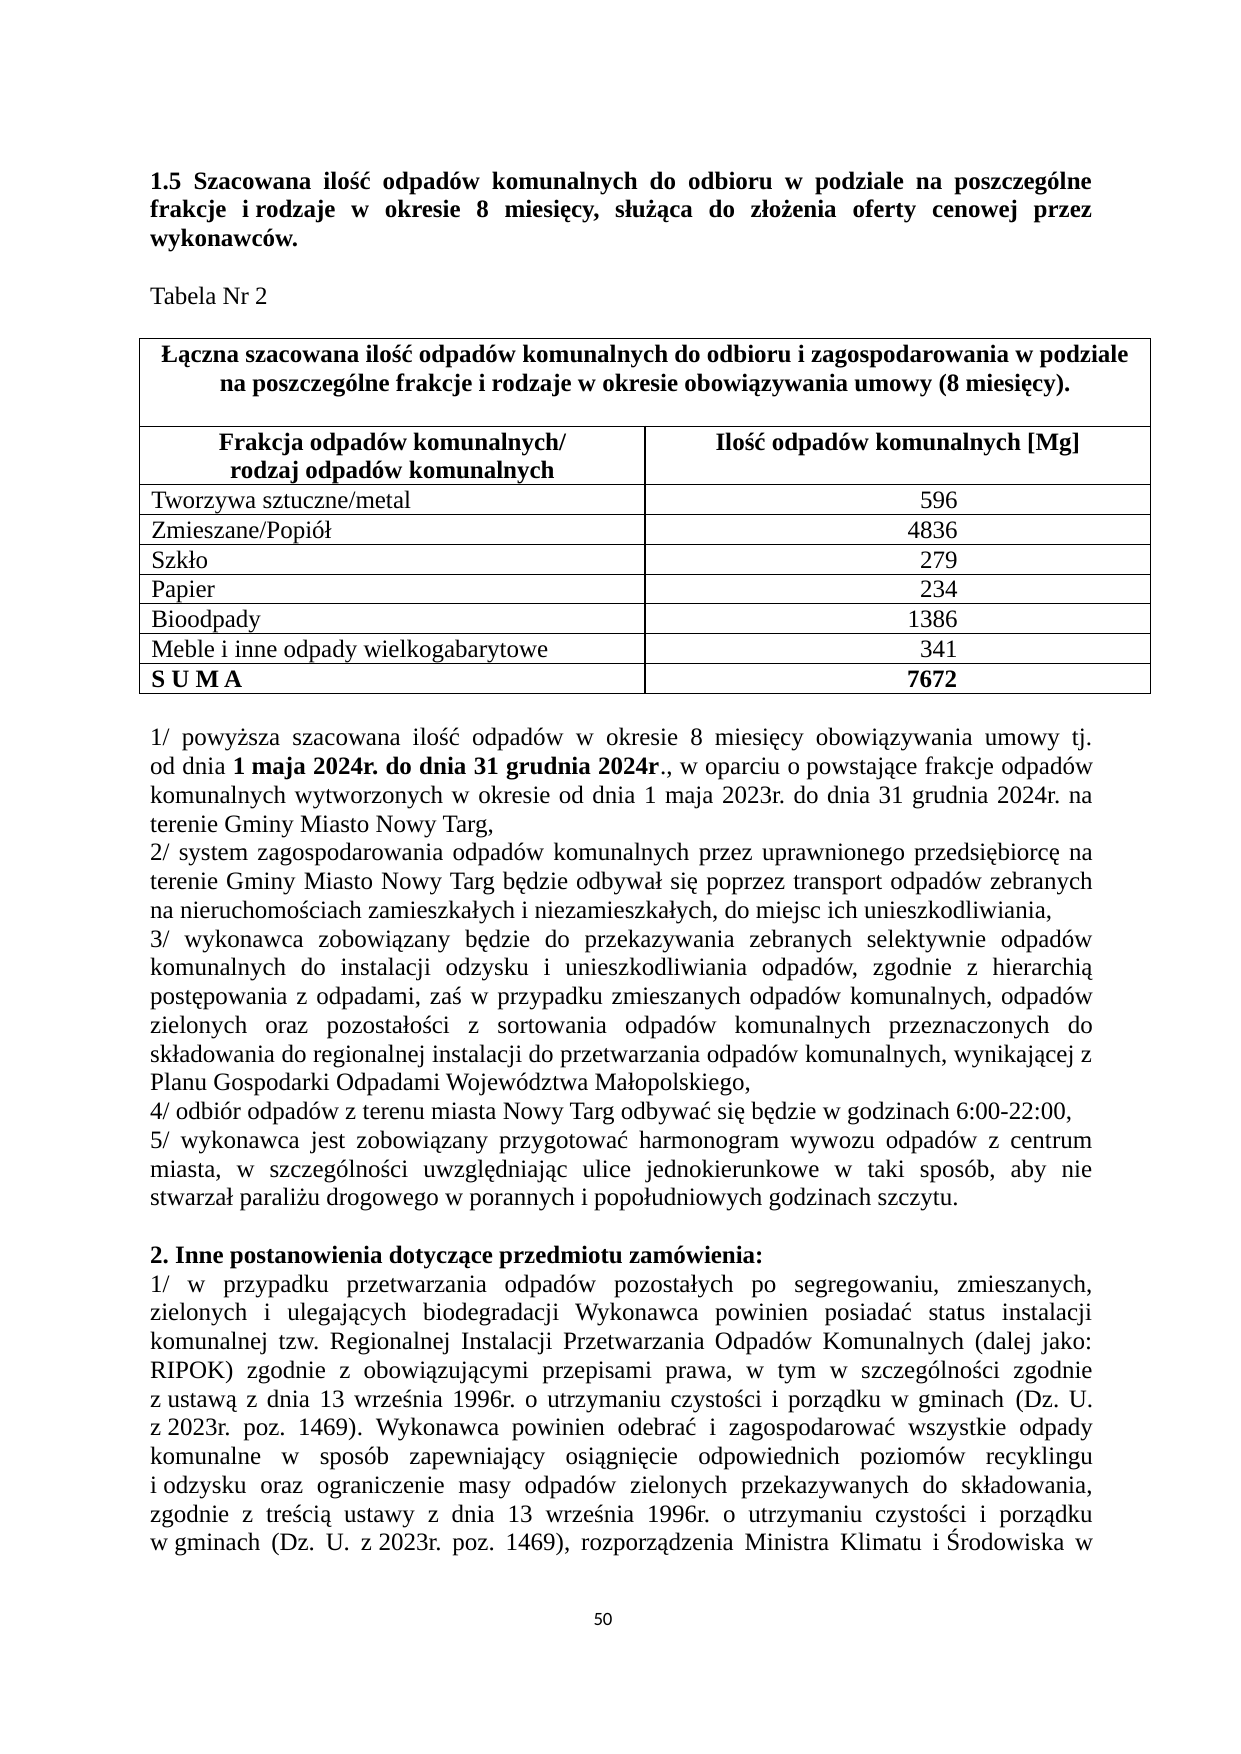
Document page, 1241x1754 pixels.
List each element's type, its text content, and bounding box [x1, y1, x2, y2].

table_cell Papier [140, 575, 644, 603]
table_cell 279 [646, 545, 1150, 573]
text 1/ powyższa szacowana ilość odpadów w okresie 8 miesięcy obowiązywania umowy tj. od dnia 1 maja 2024r. do dnia 31 grudnia 2024r., w oparciu o powstające frakcje odpadów komunalnych wytworzonych w okresie od dnia 1 maja 2023r. do dnia 31 grudnia 2024r. na terenie Gminy Miasto Nowy Targ, [150, 722, 1093, 837]
text 4/ odbiór odpadów z terenu miasta Nowy Targ odbywać się będzie w godzinach 6:00-22:00, [150, 1096, 1093, 1125]
table_cell Szkło [140, 545, 644, 573]
table_cell Zmieszane/Popiół [140, 515, 644, 544]
text Tabela Nr 2 [150, 281, 1093, 309]
text 5/ wykonawca jest zobowiązany przygotować harmonogram wywozu odpadów z centrum miasta, w szczególności uwzględniając ulice jednokierunkowe w taki sposób, aby nie stwarzał paraliżu drogowego w porannych i popołudniowych godzinach szczytu. [150, 1125, 1093, 1211]
table_cell 234 [646, 575, 1150, 603]
table_cell Frakcja odpadów komunalnych/ rodzaj odpadów komunalnych [140, 427, 644, 484]
table_cell 4836 [646, 515, 1150, 544]
table_cell Tworzywa sztuczne/metal [140, 485, 644, 514]
text 1/ w przypadku przetwarzania odpadów pozostałych po segregowaniu, zmieszanych, zielonych i ulegających biodegradacji Wykonawca powinien posiadać status instalacji komunalnej tzw. Regionalnej Instalacji Przetwarzania Odpadów Komunalnych (dalej jako: RIPOK) zgodnie z obowiązującymi przepisami prawa, w tym w szczególności zgodnie z ustawą z dnia 13 września 1996r. o utrzymaniu czystości i porządku w gminach (Dz. U. z 2023r. poz. 1469). Wykonawca powinien odebrać i zagospodarować wszystkie odpady komunalne w sposób zapewniający osiągnięcie odpowiednich poziomów recyklingu i odzysku oraz ograniczenie masy odpadów zielonych przekazywanych do składowania, zgodnie z treścią ustawy z dnia 13 września 1996r. o utrzymaniu czystości i porządku w gminach (Dz. U. z 2023r. poz. 1469), rozporządzenia Ministra Klimatu i Środowiska w [150, 1269, 1093, 1556]
table_cell Bioodpady [140, 604, 644, 633]
table_cell Ilość odpadów komunalnych [Mg] [646, 427, 1150, 484]
table_cell 1386 [646, 604, 1150, 633]
table_cell S U M A [140, 664, 644, 693]
text 2. Inne postanowienia dotyczące przedmiotu zamówienia: [150, 1240, 1093, 1269]
table_header Łączna szacowana ilość odpadów komunalnych do odbioru i zagospodarowania w podziale na poszczególne frakcje i rodzaje w okresie obowiązywania umowy (8 miesięcy). [140, 339, 1150, 426]
table_cell 596 [646, 485, 1150, 514]
text 2/ system zagospodarowania odpadów komunalnych przez uprawnionego przedsiębiorcę na terenie Gminy Miasto Nowy Targ będzie odbywał się poprzez transport odpadów zebranych na nieruchomościach zamieszkałych i niezamieszkałych, do miejsc ich unieszkodliwiania, [150, 837, 1093, 924]
table_cell 7672 [646, 664, 1150, 693]
text 1.5 Szacowana ilość odpadów komunalnych do odbioru w podziale na poszczególne frakcje i rodzaje w okresie 8 miesięcy, służąca do złożenia oferty cenowej przez wykonawców. [150, 166, 1093, 252]
table_cell Meble i inne odpady wielkogabarytowe [140, 634, 644, 663]
text 3/ wykonawca zobowiązany będzie do przekazywania zebranych selektywnie odpadów komunalnych do instalacji odzysku i unieszkodliwiania odpadów, zgodnie z hierarchią postępowania z odpadami, zaś w przypadku zmieszanych odpadów komunalnych, odpadów zielonych oraz pozostałości z sortowania odpadów komunalnych przeznaczonych do składowania do regionalnej instalacji do przetwarzania odpadów komunalnych, wynikającej z Planu Gospodarki Odpadami Województwa Małopolskiego, [150, 924, 1093, 1096]
table_cell 341 [646, 634, 1150, 663]
